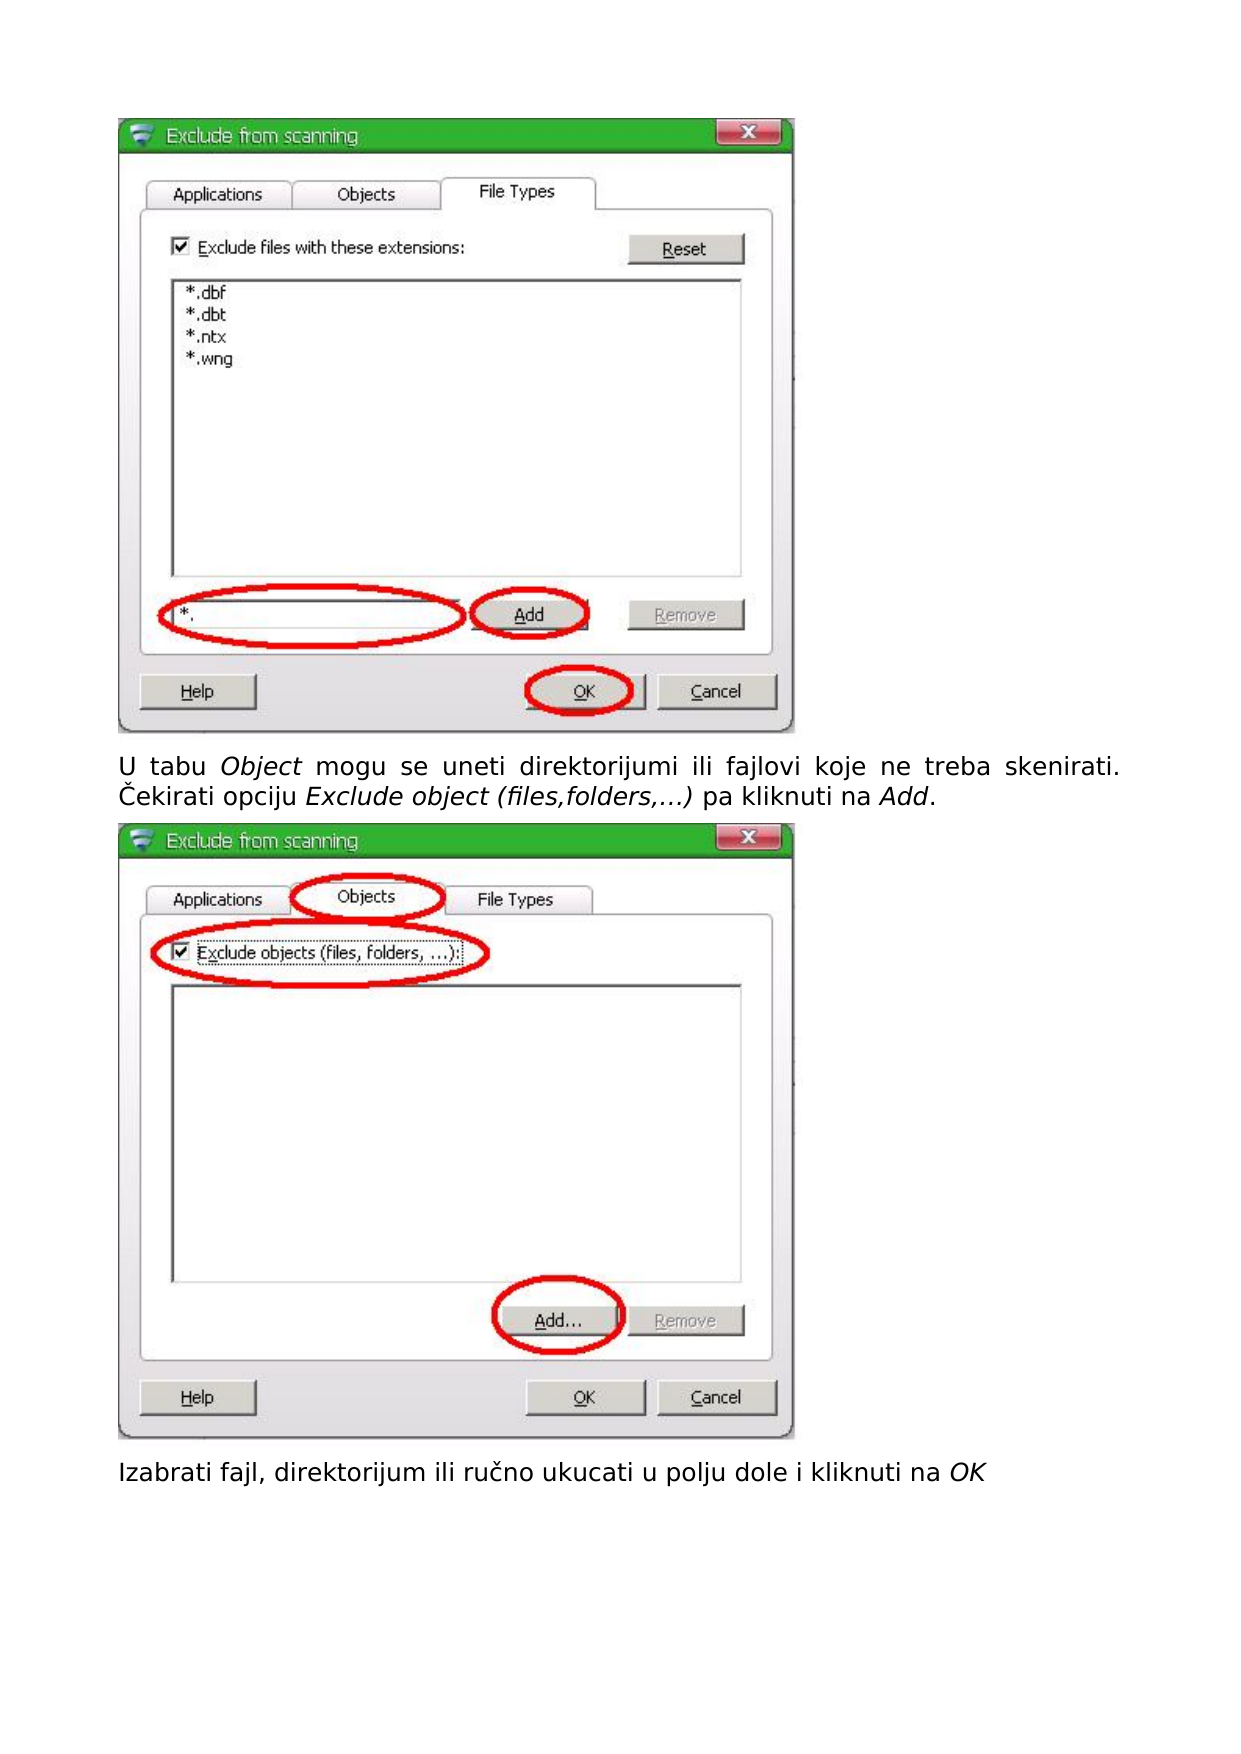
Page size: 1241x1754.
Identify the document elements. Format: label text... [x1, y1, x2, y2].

picture [118, 823, 803, 1446]
picture [118, 118, 803, 740]
text U tabu Object mogu se uneti direktorijumi ili fajlovi koje ne treba skenirati. Čekirati opciju Exclude object (files,folders,…) pa kliknuti na Add. [118, 752, 1122, 811]
text Izabrati fajl, direktorijum ili ručno ukucati u polju dole i kliknuti na OK [118, 1458, 1122, 1487]
